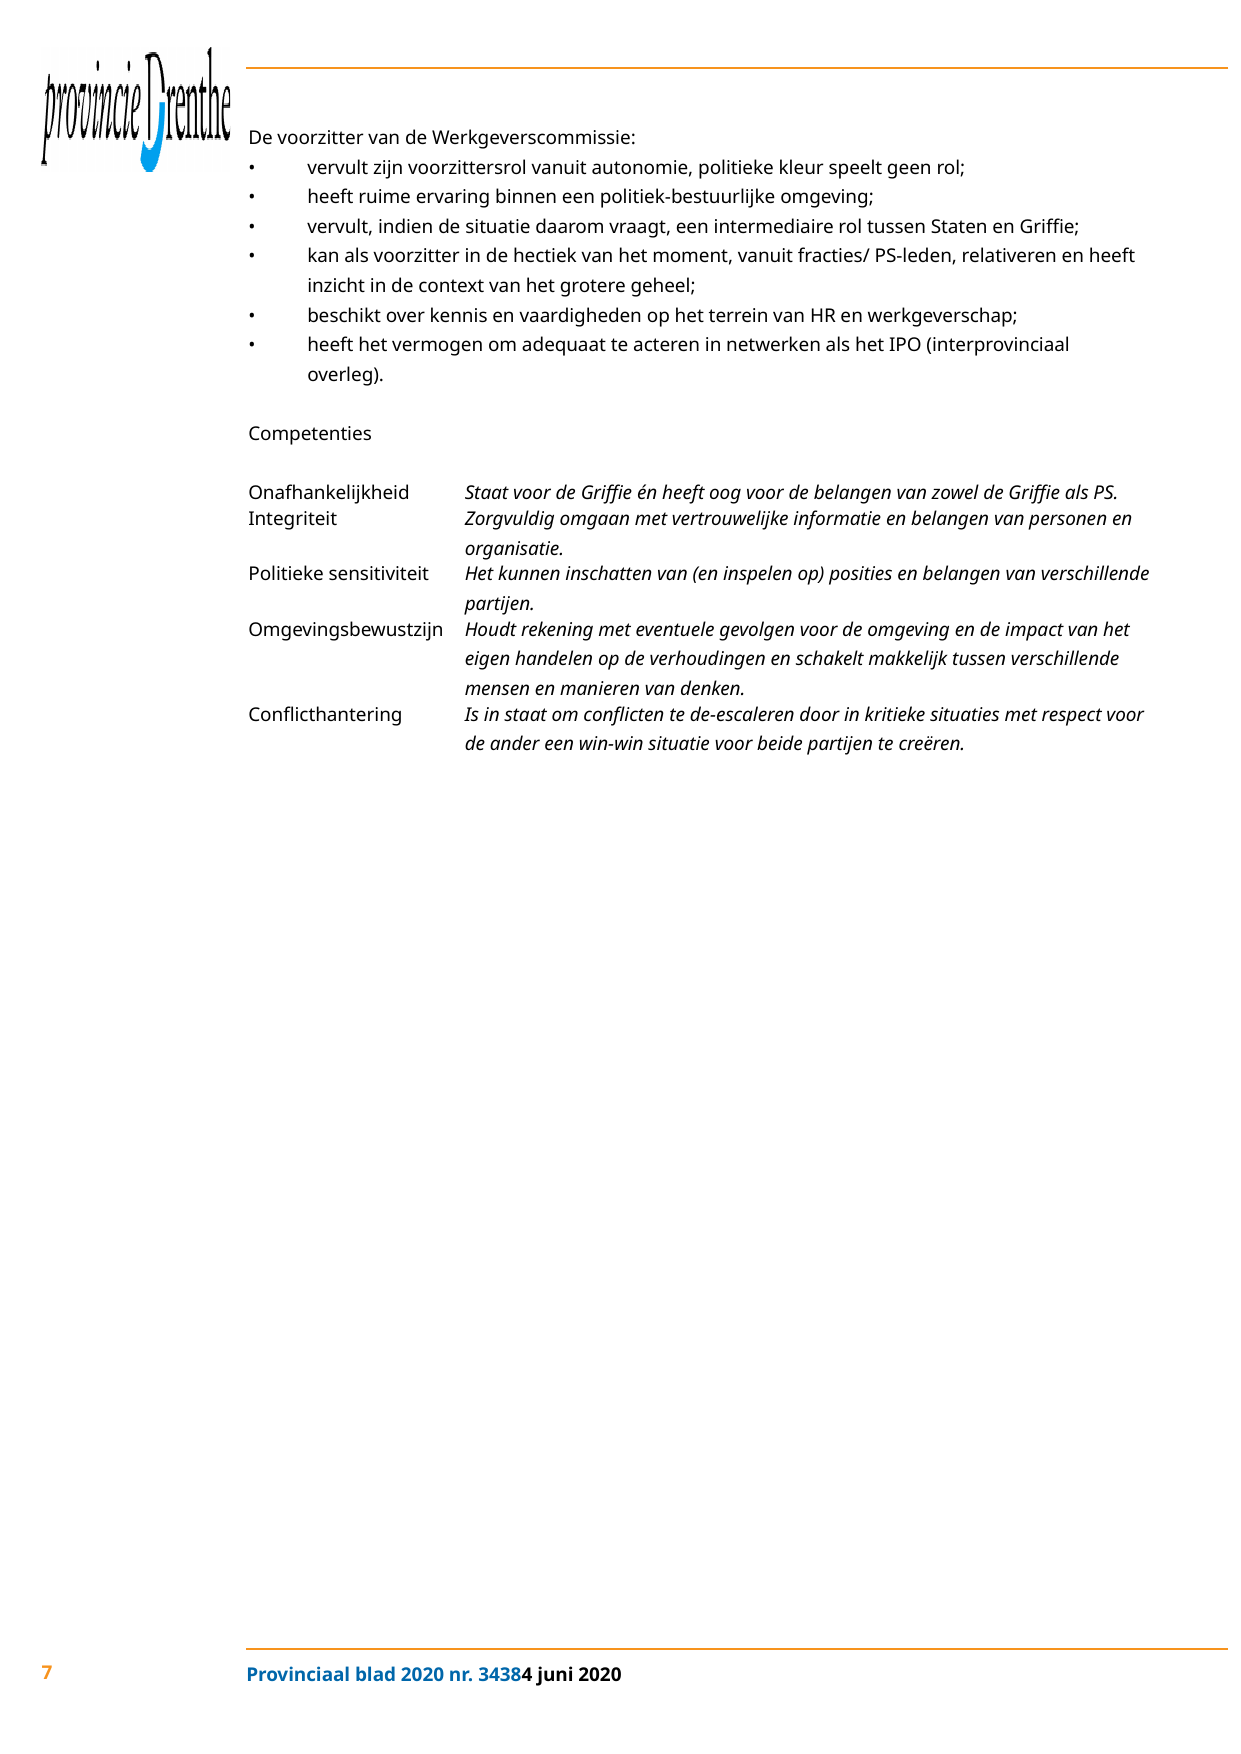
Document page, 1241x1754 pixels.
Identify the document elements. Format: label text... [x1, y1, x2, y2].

table_cell Conflicthantering [248, 701, 464, 756]
table_cell Zorgvuldig omgaan met vertrouwelijke informatie en belangen van personen en organisatie. [465, 505, 1152, 561]
list heeft het vermogen om adequaat te acteren in netwerken als het IPO (interprovinciaal overleg). [248, 331, 1152, 387]
text Competenties [248, 420, 1152, 446]
table_header Staat voor de Griffie én heeft oog voor de belangen van zowel de Griffie als PS. [465, 480, 1152, 505]
table_cell Is in staat om conflicten te de-escaleren door in kritieke situaties met respect voor de ander een win-win situatie voor beide partijen te creëren. [465, 701, 1152, 756]
table_cell Houdt rekening met eventuele gevolgen voor de omgeving en de impact van het eigen handelen op de verhoudingen en schakelt makkelijk tussen verschillende mensen en manieren van denken. [465, 616, 1152, 701]
list kan als voorzitter in de hectiek van het moment, vanuit fracties/ PS-leden, relativeren en heeft inzicht in de context van het grotere geheel; [248, 243, 1152, 298]
list heeft ruime ervaring binnen een politiek-bestuurlijke omgeving; [248, 183, 1152, 209]
list beschikt over kennis en vaardigheden op het terrein van HR en werkgeverschap; [248, 302, 1152, 328]
table_cell Politieke sensitiviteit [248, 561, 464, 616]
table_cell Integriteit [248, 505, 464, 561]
list vervult zijn voorzittersrol vanuit autonomie, politieke kleur speelt geen rol; [248, 154, 1152, 180]
picture [41, 47, 231, 172]
text De voorzitter van de Werkgeverscommissie: [248, 124, 1152, 150]
table_cell Omgevingsbewustzijn [248, 616, 464, 701]
table_header Onafhankelijkheid [248, 480, 464, 505]
table_cell Het kunnen inschatten van (en inspelen op) posities en belangen van verschillende partijen. [465, 561, 1152, 616]
list vervult, indien de situatie daarom vraagt, een intermediaire rol tussen Staten en Griffie; [248, 213, 1152, 239]
